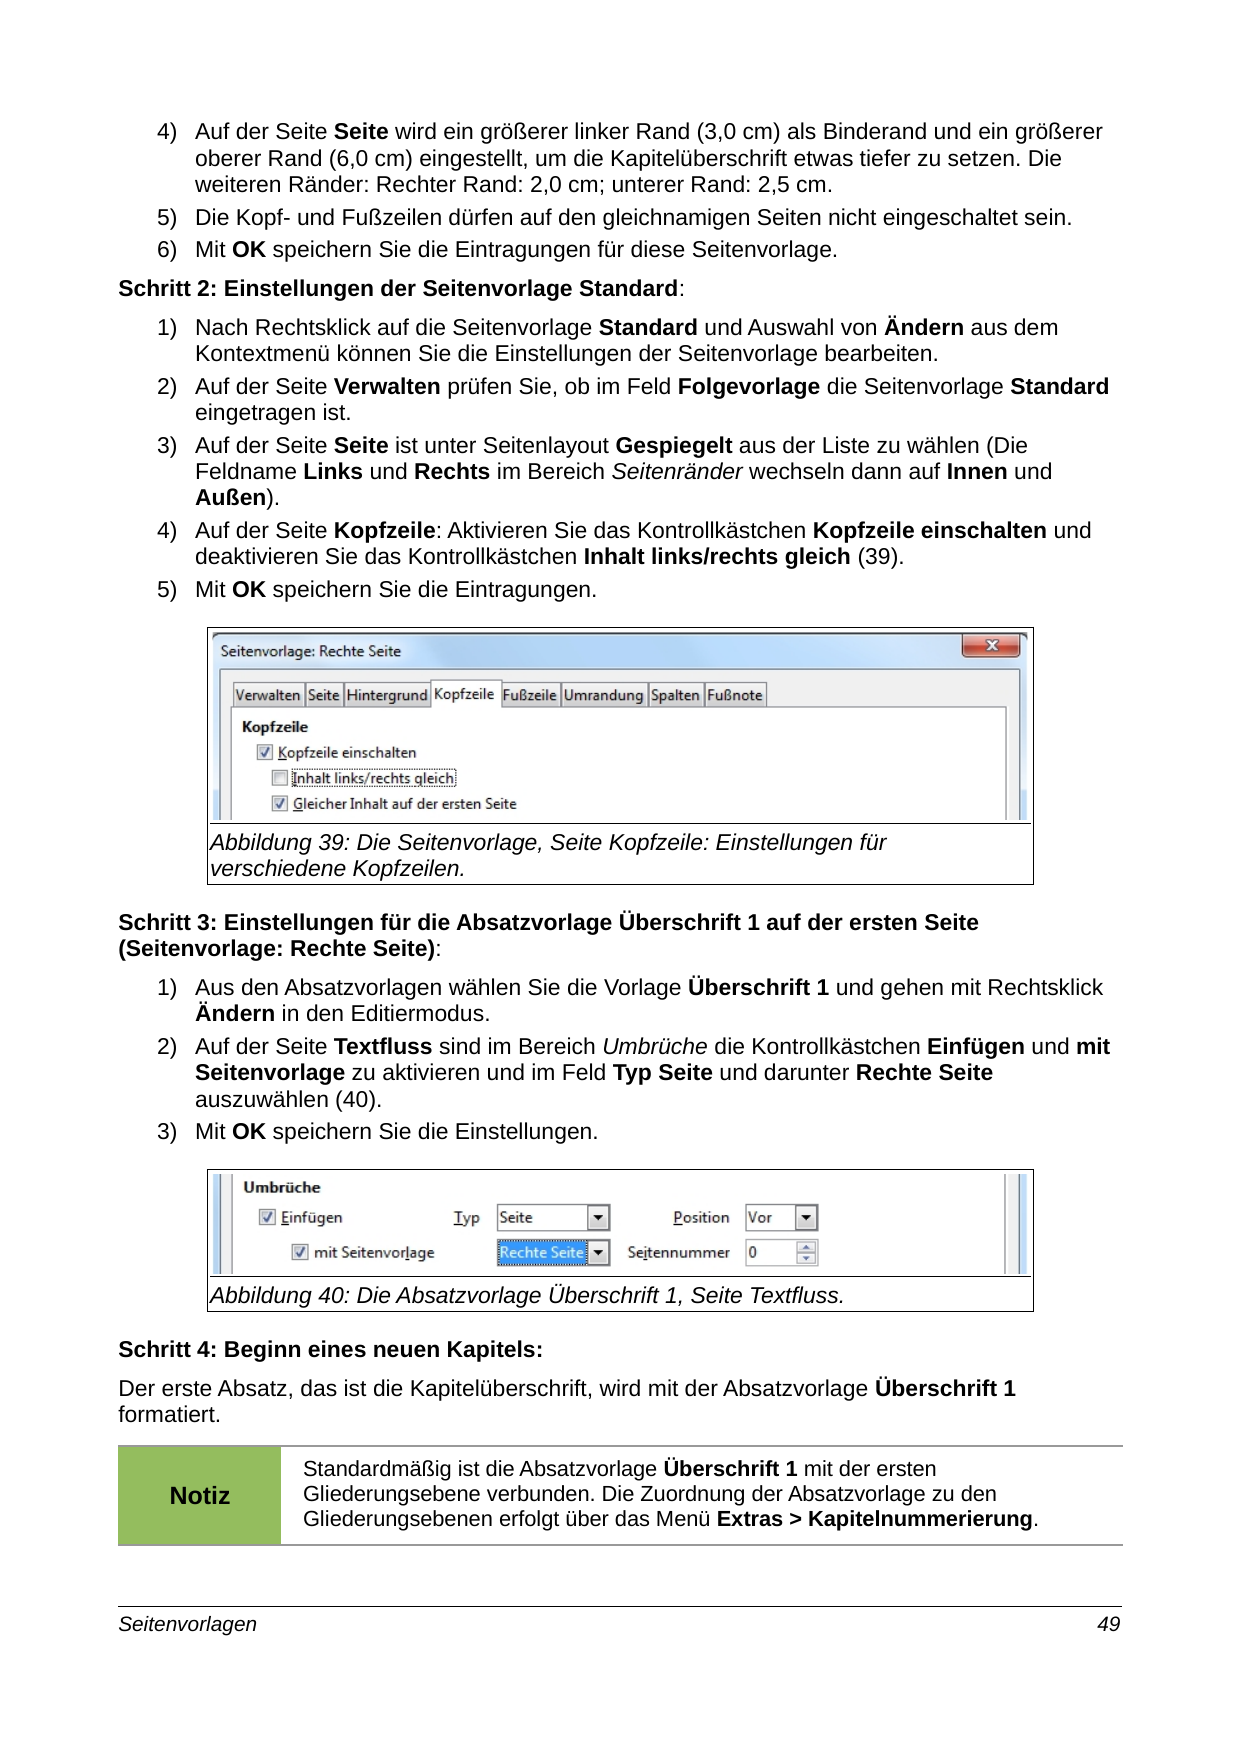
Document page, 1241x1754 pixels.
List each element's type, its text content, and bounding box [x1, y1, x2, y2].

text [210, 629, 1031, 823]
list Auf der Seite Seite ist unter Seitenlayout Gespiegelt aus der Liste zu wählen (Die Feldname Links und Rechts im Bereich Seitenränder wechseln dann auf Innen und Außen). [177, 432, 1122, 511]
table_header Notiz [118, 1447, 281, 1544]
text [210, 1172, 1031, 1276]
list Nach Rechtsklick auf die Seitenvorlage Standard und Auswahl von Ändern aus dem Kontextmenü können Sie die Einstellungen der Seitenvorlage bearbeiten. [177, 314, 1122, 366]
list Auf der Seite Seite wird ein größerer linker Rand (3,0 cm) als Binderand und ein größerer oberer Rand (6,0 cm) eingestellt, um die Kapitelüberschrift etwas tiefer zu setzen. Die weiteren Ränder: Rechter Rand: 2,0 cm; unterer Rand: 2,5 cm. [177, 118, 1122, 197]
list Aus den Absatzvorlagen wählen Sie die Vorlage Überschrift 1 und gehen mit Rechtsklick Ändern in den Editiermodus. [177, 974, 1122, 1027]
list Auf der Seite Textfluss sind im Bereich Umbrüche die Kontrollkästchen Einfügen und mit Seitenvorlage zu aktivieren und im Feld Typ Seite und darunter Rechte Seite auszuwählen (Abbildung 40). [177, 1033, 1122, 1112]
list Auf der Seite Verwalten prüfen Sie, ob im Feld Folgevorlage die Seitenvorlage Standard eingetragen ist. [177, 373, 1122, 425]
list Mit OK speichern Sie die Eintragungen. [177, 576, 1122, 602]
picture [212, 632, 1028, 820]
list Mit OK speichern Sie die Einstellungen. [177, 1118, 1122, 1144]
text Abbildung 39: Die Seitenvorlage, Seite Kopfzeile: Einstellungen für verschiedene Kopfzeilen. [210, 824, 1031, 881]
text Schritt 4: Beginn eines neuen Kapitels: [118, 1336, 1122, 1362]
text Schritt 3: Einstellungen für die Absatzvorlage Überschrift 1 auf der ersten Seite (Seitenvorlage: Rechte Seite): [118, 909, 1122, 961]
text Der erste Absatz, das ist die Kapitelüberschrift, wird mit der Absatzvorlage Überschrift 1 formatiert. [118, 1375, 1122, 1427]
text Abbildung 40: Die Absatzvorlage Überschrift 1, Seite Textfluss. [210, 1277, 1031, 1308]
picture [212, 1174, 1028, 1274]
text Schritt 2: Einstellungen der Seitenvorlage Standard: [118, 275, 1122, 301]
list Die Kopf- und Fußzeilen dürfen auf den gleichnamigen Seiten nicht eingeschaltet sein. [177, 203, 1122, 230]
table_header Standardmäßig ist die Absatzvorlage Überschrift 1 mit der ersten Gliederungsebene verbunden. Die Zuordnung der Absatzvorlage zu den Gliederungsebenen erfolgt über das Menü Extras > Kapitelnummerierung. [281, 1447, 1122, 1544]
list Mit OK speichern Sie die Eintragungen für diese Seitenvorlage. [177, 236, 1122, 262]
list Auf der Seite Kopfzeile: Aktivieren Sie das Kontrollkästchen Kopfzeile einschalten und deaktivieren Sie das Kontrollkästchen Inhalt links/rechts gleich (Abbildung 39). [177, 517, 1122, 570]
